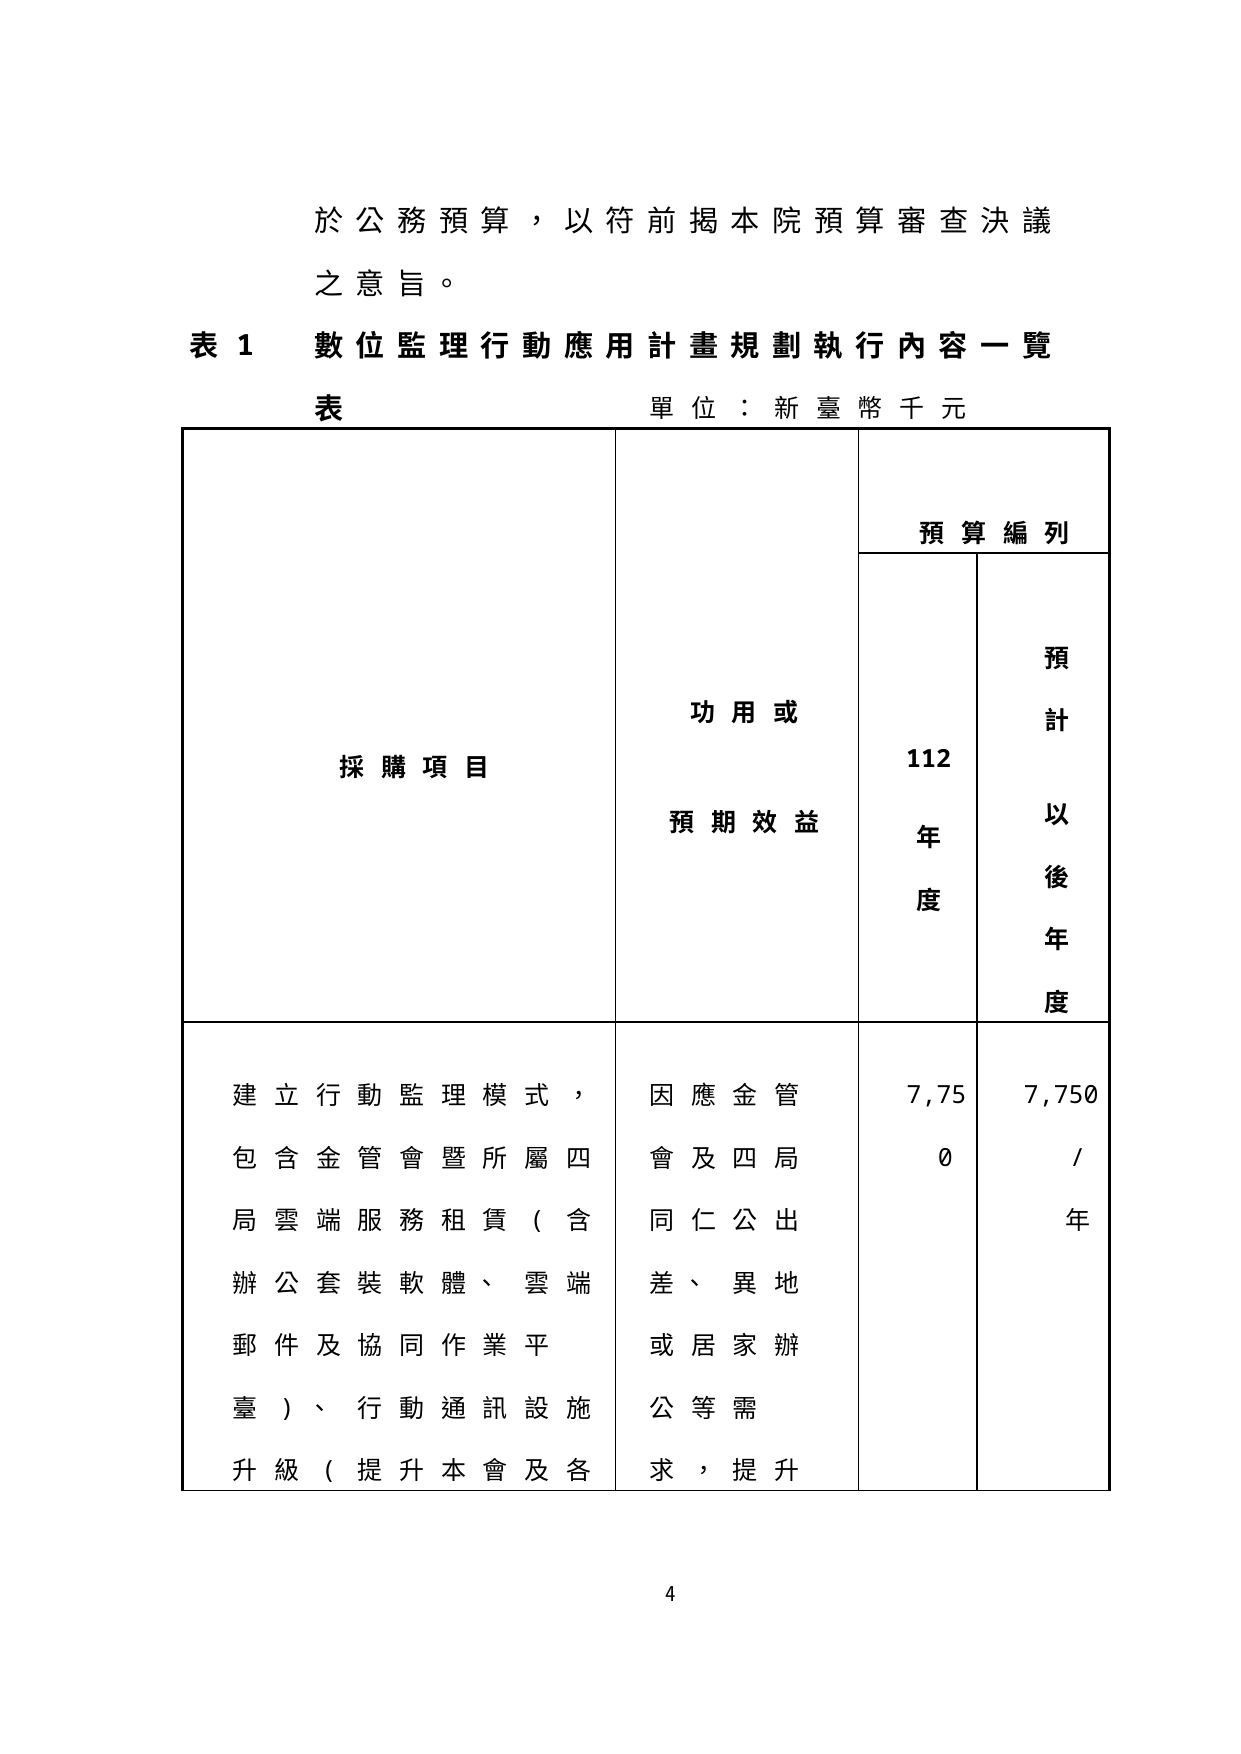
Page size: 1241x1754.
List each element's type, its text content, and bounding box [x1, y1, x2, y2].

table_header 功用或 預期效益 [616, 430, 858, 1021]
text 表1 數位監理行動應用計畫規劃執行內容一覽表 單位：新臺幣千元 [167, 302, 1087, 427]
table_cell 建立行動監理模式，包含金管會暨所屬四局雲端服務租賃(含辦公套裝軟體、雲端郵件及協同作業平臺)、行動通訊設施升級(提升本會及各 [184, 1023, 615, 1490]
table_cell 112 年度 [859, 554, 976, 1021]
table_cell 7,750/年 [978, 1023, 1108, 1490]
table_cell 7,750 [859, 1023, 976, 1490]
table_header 預算編列 [859, 430, 1108, 552]
table_cell 預計 以後年度 [978, 554, 1108, 1021]
table_cell 因應金管會及四局同仁公出差、異地或居家辦公等需求，提升 [616, 1023, 858, 1490]
text 金管會為推動監理科技，已分階段推動數位監理申報並規劃導入人工智慧及金融資料倉儲等新興科技技術，另擬定數位轉型計畫，預計建置行動化辦公室，包含建立行動監理模式及強化安全性管理，以因應同仁公出差、異地或居家辦公等需求，提升辦公效率及行動力。據該會提供資料，該計畫預計採購雲端服務租賃(含辦公套裝軟體、雲端郵件及協同作業平臺)、行動通訊設施升級及資安防護機制等項目，由於現行採用之微軟OFFICE文件編輯及郵件系統係採一次買斷制，因應原廠終止支援及行動辦公室於行動裝置之使用需求，故規劃導入軟體授權訂閱制並以使用者數計價，另其他資安防護機制之授權亦屬每年付費授權制，爰預計自112年度起每年編列1,550萬元以支付軟體授權等費用(如表1)。檢視其中部分採購項目，例如辦公軟體或郵件系統等，或因行動辦公室於行動裝置使用之需求而致軟體授權費增加或衍生資訊安全強化之必要，惟其亦兼具公務機關常態運作經費之性質，允宜衡酌考量將其中屬常態運作所必要支出編列於公務預算，以符前揭本院預算審查決議之意旨。 [271, 177, 1058, 302]
table_header 採購項目 [184, 430, 615, 1021]
